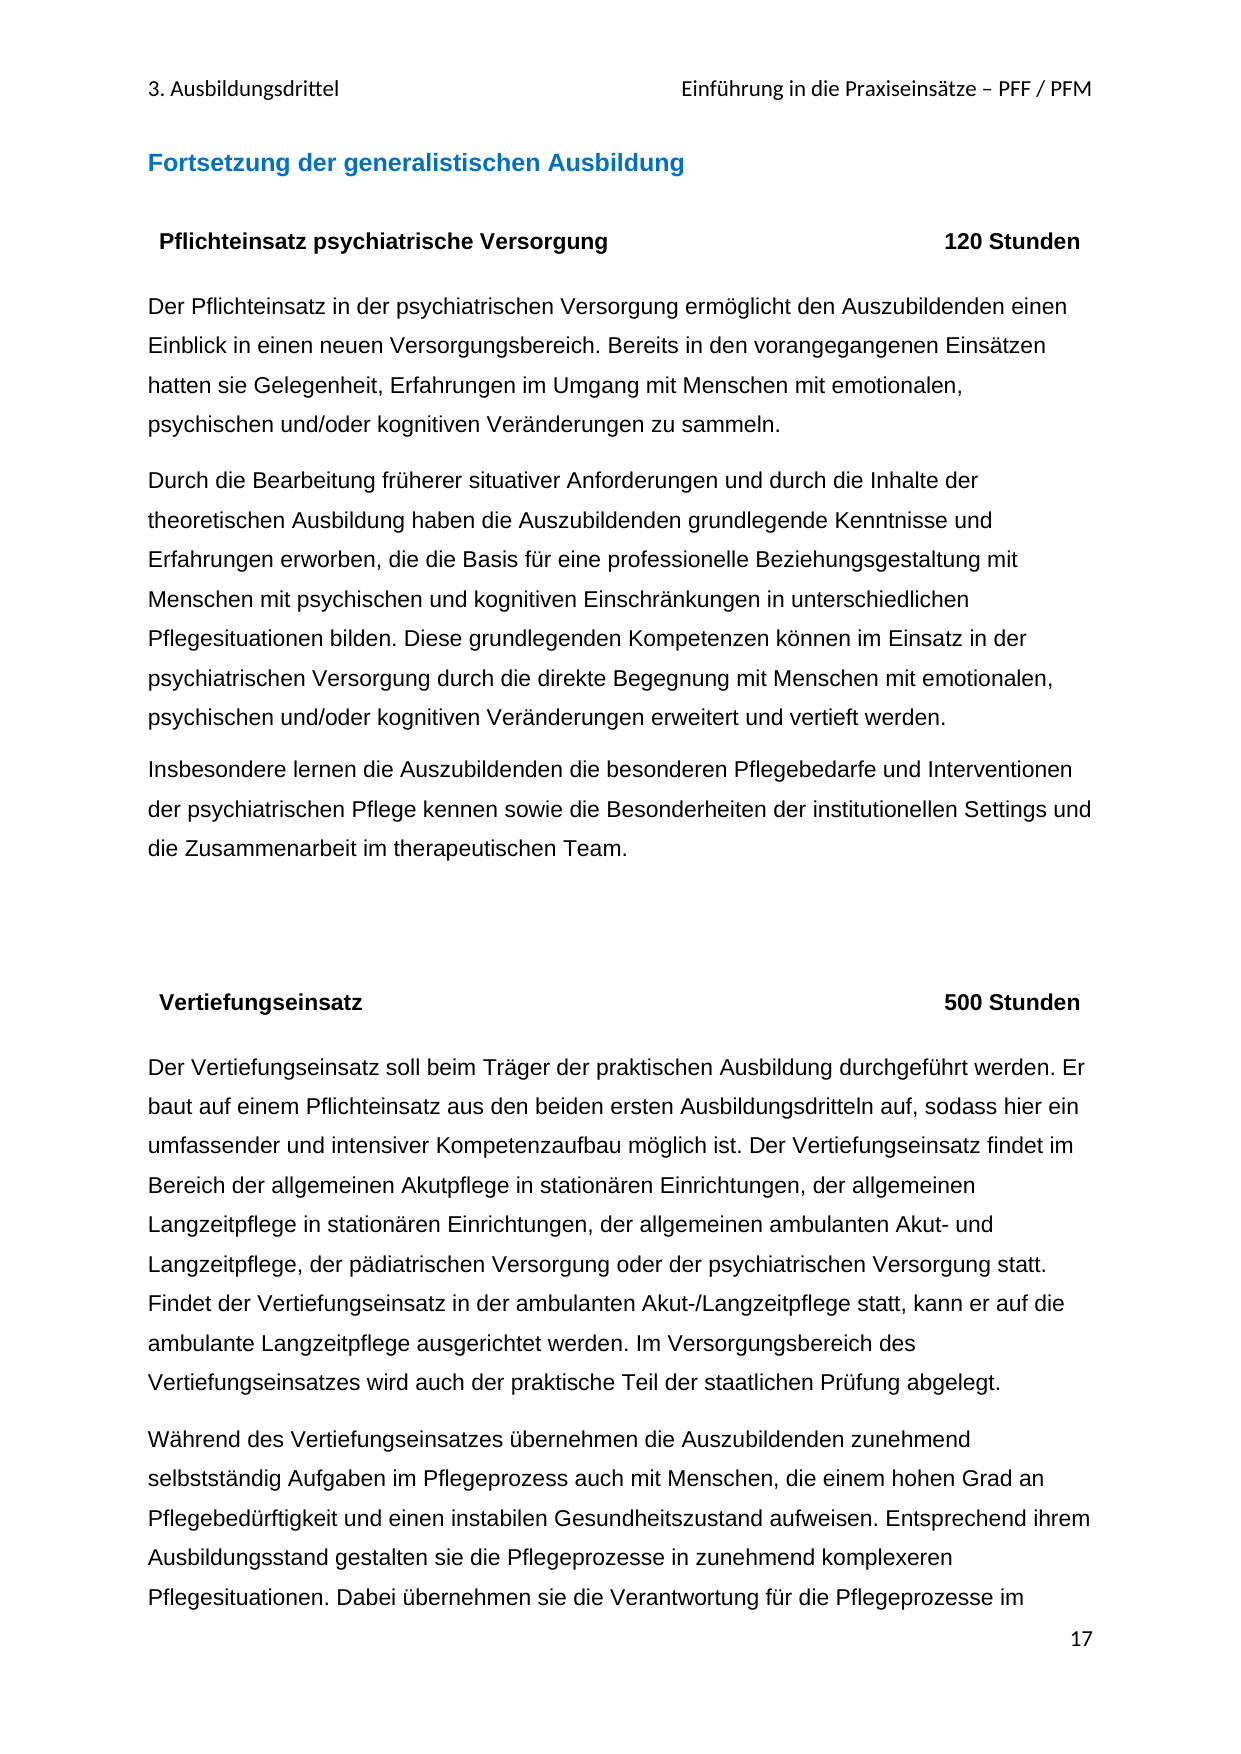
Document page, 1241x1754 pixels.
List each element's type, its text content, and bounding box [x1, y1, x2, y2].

text Insbesondere lernen die Auszubildenden die besonderen Pflegebedarfe und Interventionen der psychiatrischen Pflege kennen sowie die Besonderheiten der institutionellen Settings und die Zusammenarbeit im therapeutischen Team. [148, 756, 1093, 861]
table_header 500 Stunden [777, 989, 1092, 1028]
table_header 120 Stunden [777, 228, 1092, 268]
text Der Vertiefungseinsatz soll beim Träger der praktischen Ausbildung durchgeführt werden. Er baut auf einem Pflichteinsatz aus den beiden ersten Ausbildungsdritteln auf, sodass hier ein umfassender und intensiver Kompetenzaufbau möglich ist. Der Vertiefungseinsatz findet im Bereich der allgemeinen Akutpflege in stationären Einrichtungen, der allgemeinen Langzeitpflege in stationären Einrichtungen, der allgemeinen ambulanten Akut- und Langzeitpflege, der pädiatrischen Versorgung oder der psychiatrischen Versorgung statt. Findet der Vertiefungseinsatz in der ambulanten Akut-/Langzeitpflege statt, kann er auf die ambulante Langzeitpflege ausgerichtet werden. Im Versorgungsbereich des Vertiefungseinsatzes wird auch der praktische Teil der staatlichen Prüfung abgelegt. [148, 1053, 1093, 1396]
table_header Pflichteinsatz psychiatrische Versorgung [148, 228, 777, 268]
text Der Pflichteinsatz in der psychiatrischen Versorgung ermöglicht den Auszubildenden einen Einblick in einen neuen Versorgungsbereich. Bereits in den vorangegangenen Einsätzen hatten sie Gelegenheit, Erfahrungen im Umgang mit Menschen mit emotionalen, psychischen und/oder kognitiven Veränderungen zu sammeln. [148, 293, 1093, 437]
text Durch die Bearbeitung früherer situativer Anforderungen und durch die Inhalte der theoretischen Ausbildung haben die Auszubildenden grundlegende Kenntnisse und Erfahrungen erworben, die die Basis für eine professionelle Beziehungsgestaltung mit Menschen mit psychischen und kognitiven Einschränkungen in unterschiedlichen Pflegesituationen bilden. Diese grundlegenden Kompetenzen können im Einsatz in der psychiatrischen Versorgung durch die direkte Begegnung mit Menschen mit emotionalen, psychischen und/oder kognitiven Veränderungen erweitert und vertieft werden. [148, 467, 1093, 731]
table_header Vertiefungseinsatz [148, 989, 777, 1028]
subtitle Fortsetzung der generalistischen Ausbildung [148, 148, 1093, 176]
text Während des Vertiefungseinsatzes übernehmen die Auszubildenden zunehmend selbstständig Aufgaben im Pflegeprozess auch mit Menschen, die einem hohen Grad an Pflegebedürftigkeit und einen instabilen Gesundheitszustand aufweisen. Entsprechend ihrem Ausbildungsstand gestalten sie die Pflegeprozesse in zunehmend komplexeren Pflegesituationen. Dabei übernehmen sie die Verantwortung für die Pflegeprozesse im [148, 1426, 1093, 1610]
